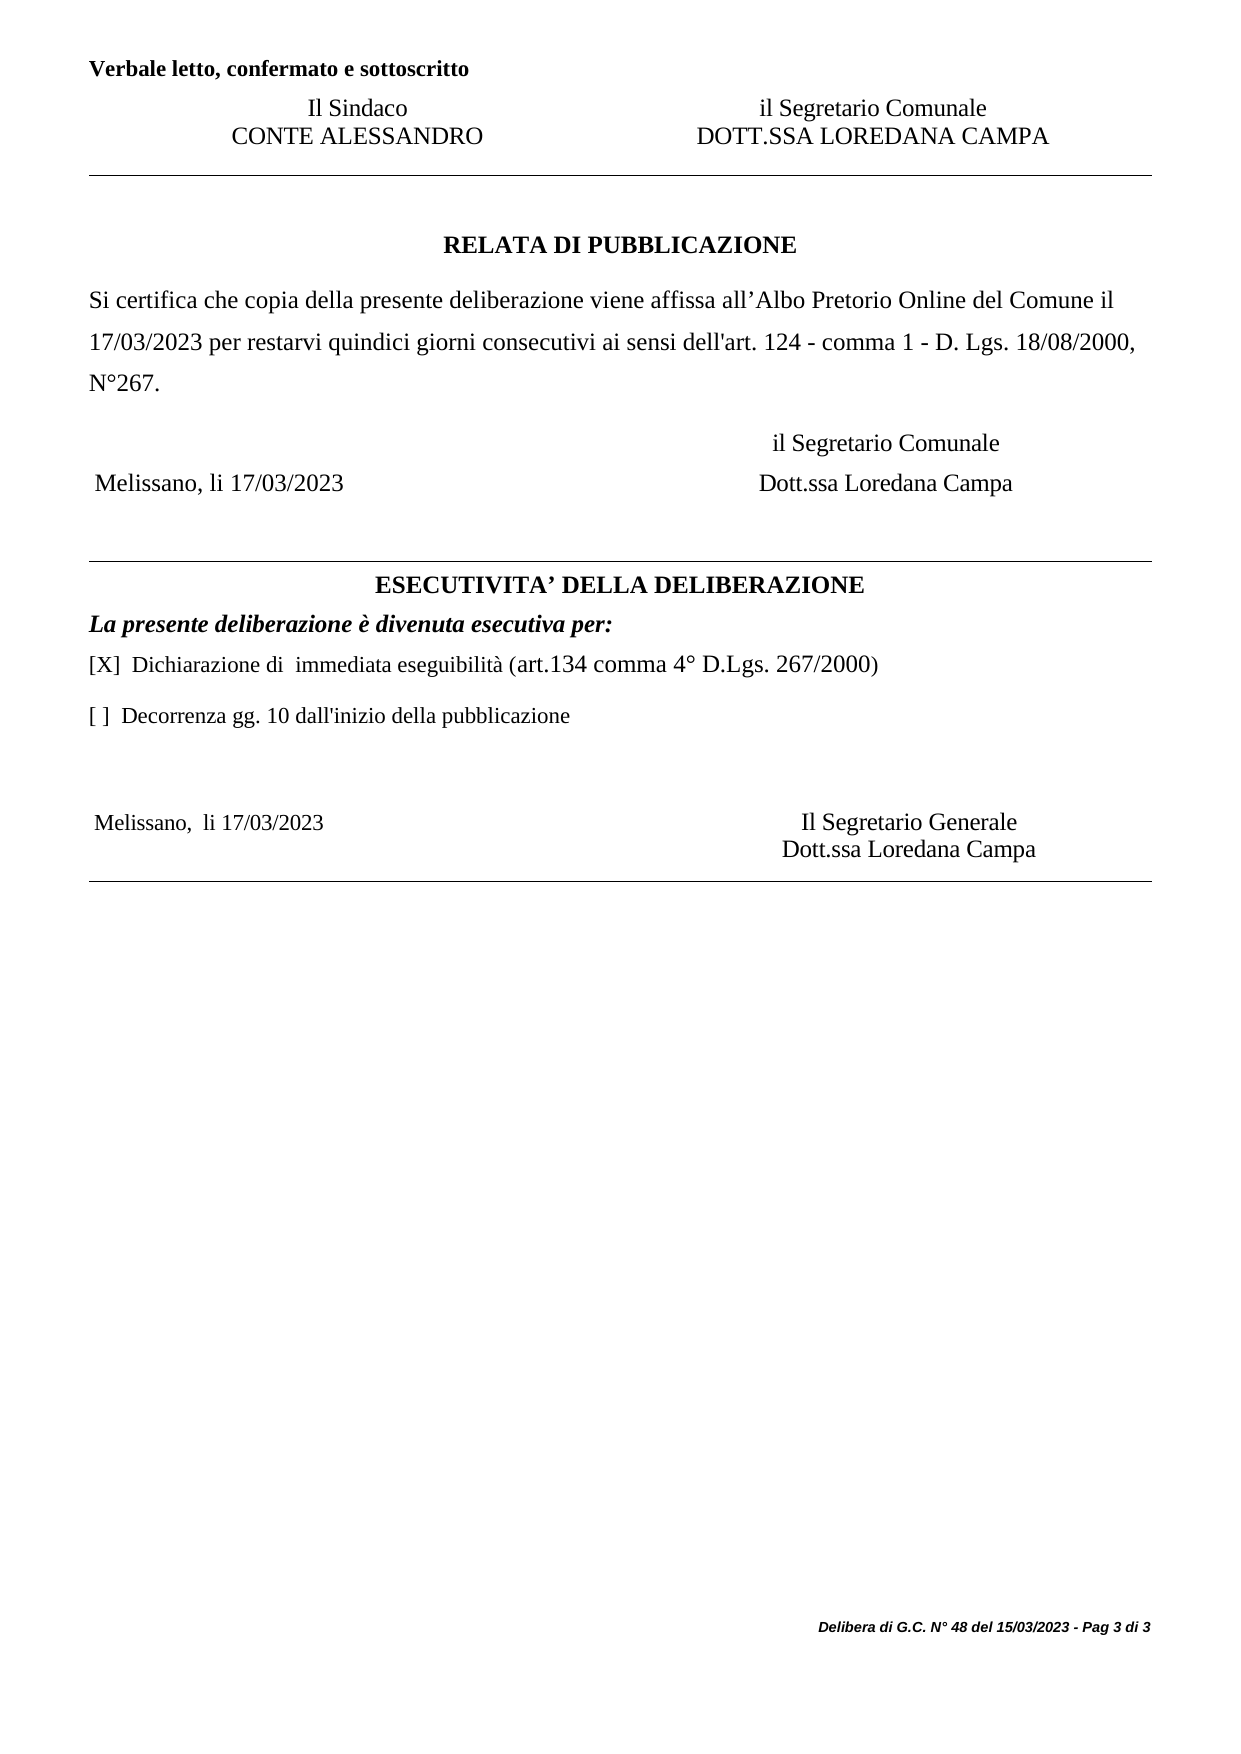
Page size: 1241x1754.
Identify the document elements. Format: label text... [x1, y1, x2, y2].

text [X] Dichiarazione di immediata eseguibilità (art.134 comma 4° D.Lgs. 267/2000) [88, 650, 1152, 677]
table_header il Segretario Comunale Dott.ssa Loredana Campa f.to Dott.ssa Loredana Campa [620, 423, 1152, 515]
table_header il Segretario Comunale Dott.ssa Loredana Campa f.to Dott.ssa Loredana Campa [611, 94, 1135, 161]
table_header [89, 916, 620, 1168]
text La presente deliberazione è divenuta esecutiva per: [88, 610, 1152, 638]
subtitle ESECUTIVITA’ DELLA DELIBERAZIONE [88, 571, 1152, 598]
subtitle RELATA DI PUBBLICAZIONE [88, 231, 1152, 258]
table_header Il Sindaco CONTE Alessandro f.to CONTE Alessandro [104, 94, 611, 161]
table_header Melissano, li 17/03/2023 [89, 423, 620, 515]
text Melissano, li 17/03/2023 Il Segretario Generale [88, 808, 1152, 835]
text Si certifica che copia della presente deliberazione viene affissa all’Albo Pretorio Online del Comune il 17/03/2023 per restarvi quindici giorni consecutivi ai sensi dell'art. 124 - comma 1 - D. Lgs. 18/08/2000, N°267. [88, 286, 1152, 397]
text [ ] Decorrenza gg. 10 dall'inizio della pubblicazione [88, 703, 1152, 728]
table_header [620, 916, 1152, 1168]
text Verbale letto, confermato e sottoscritto [88, 56, 1152, 82]
text Dott.ssa Loredana Campa [88, 835, 1152, 863]
